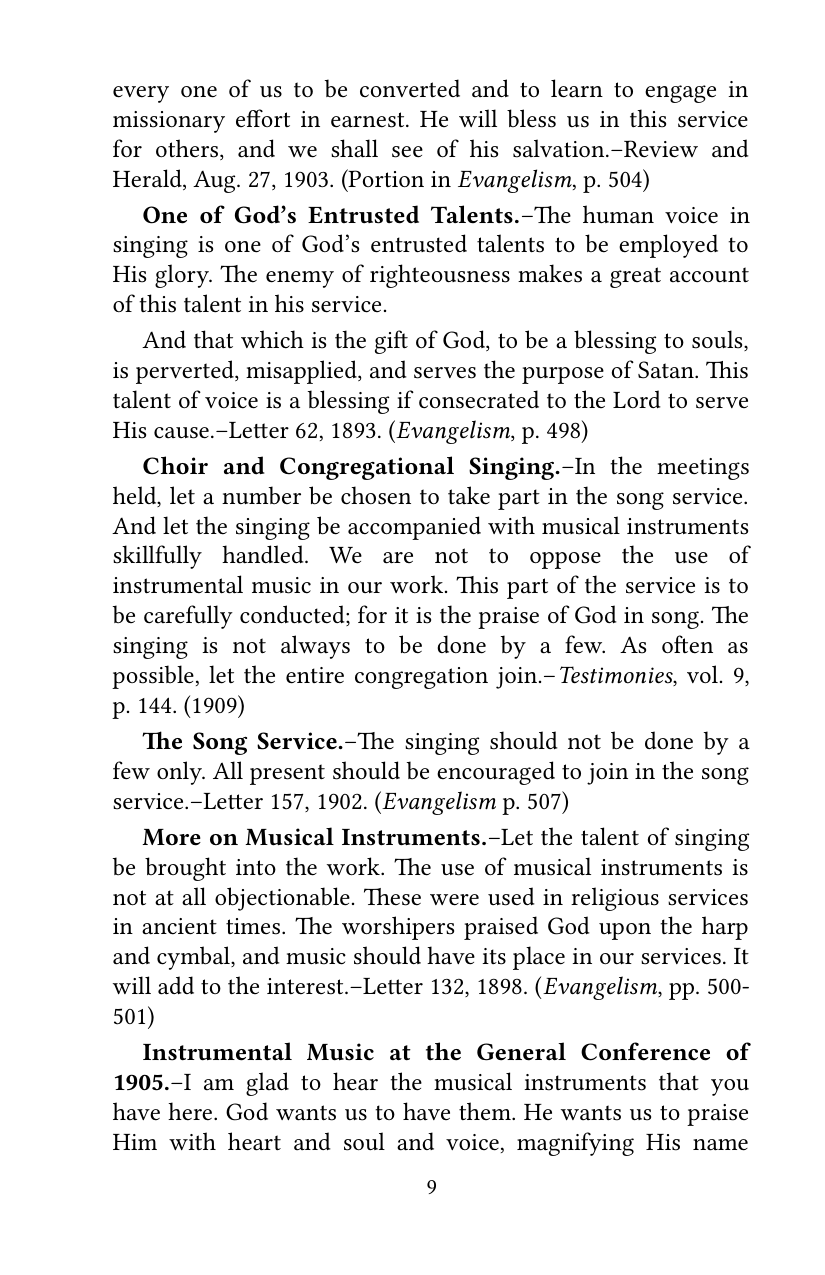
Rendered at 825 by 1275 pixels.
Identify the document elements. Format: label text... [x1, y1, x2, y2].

text More on Musical Instruments.–Let the talent of singing be brought into the work. The use of musical instruments is not at all objectionable. These were used in religious services in ancient times. The worshipers praised God upon the harp and cymbal, and music should have its place in our services. It will add to the interest.–Letter 132, 1898. (Evangelism, pp. 500-501) [112, 823, 750, 1031]
text Instrumental Music at the General Conference of 1905.–I am glad to hear the musical instruments that you have here. God wants us to have them. He wants us to praise Him with heart and soul and voice, magnifying His name [112, 1038, 750, 1156]
text Choir and Congregational Singing.–In the meetings held, let a number be chosen to take part in the song service. And let the singing be accompanied with musical instruments skillfully handled. We are not to oppose the use of instrumental music in our work. This part of the service is to be carefully conducted; for it is the praise of God in song. The singing is not always to be done by a few. As often as possible, let the entire congregation join.–Testimonies, vol. 9, p. 144. (1909) [112, 452, 750, 719]
text The Song Service.–The singing should not be done by a few only. All present should be encouraged to join in the song service.–Letter 157, 1902. (Evangelism p. 507) [112, 727, 750, 815]
text One of God’s Entrusted Talents.–The human voice in singing is one of God’s entrusted talents to be employed to His glory. The enemy of righteousness makes a great account of this talent in his service. [112, 201, 750, 319]
text every one of us to be converted and to learn to engage in missionary effort in earnest. He will bless us in this service for others, and we shall see of his salvation.–Review and Herald, Aug. 27, 1903. (Portion in Evangelism, p. 504) [112, 75, 750, 193]
text And that which is the gift of God, to be a blessing to souls, is perverted, misapplied, and serves the purpose of Satan. This talent of voice is a blessing if consecrated to the Lord to serve His cause.–Letter 62, 1893. (Evangelism, p. 498) [112, 326, 750, 444]
